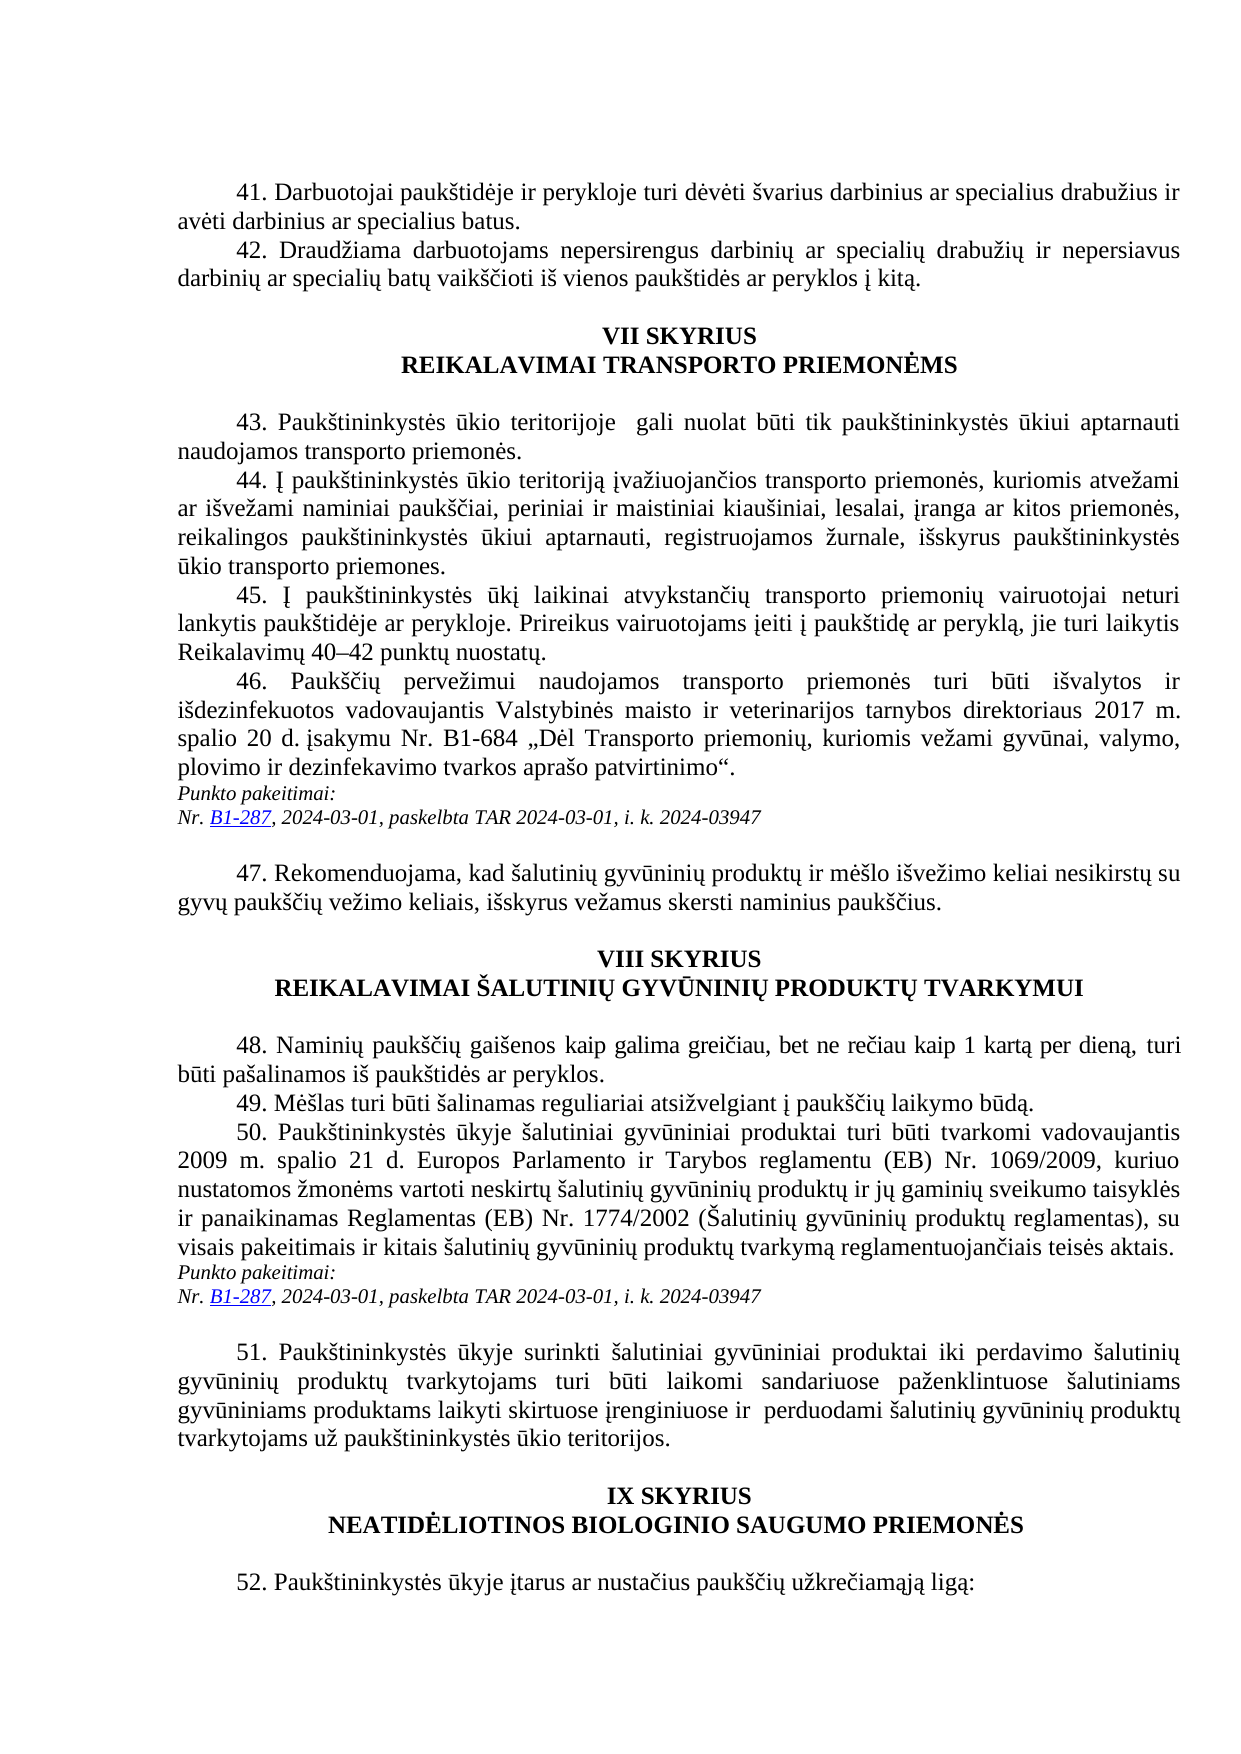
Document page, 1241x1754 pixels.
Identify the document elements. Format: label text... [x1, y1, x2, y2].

text 44. Į paukštininkystės ūkio teritoriją įvažiuojančios transporto priemonės, kuriomis atvežami ar išvežami naminiai paukščiai, periniai ir maistiniai kiaušiniai, lesalai, įranga ar kitos priemonės, reikalingos paukštininkystės ūkiui aptarnauti, registruojamos žurnale, išskyrus paukštininkystės ūkio transporto priemones. [177, 465, 1181, 580]
text Nr. B1-287, 2024-03-01, paskelbta TAR 2024-03-01, i. k. 2024-03947 [177, 1284, 1181, 1308]
text 46. Paukščių pervežimui naudojamos transporto priemonės turi būti išvalytos ir išdezinfekuotos vadovaujantis Valstybinės maisto ir veterinarijos tarnybos direktoriaus 2017 m. spalio 20 d. įsakymu Nr. B1-684 „Dėl Transporto priemonių, kuriomis vežami gyvūnai, valymo, plovimo ir dezinfekavimo tvarkos aprašo patvirtinimo“. [177, 666, 1181, 781]
text IX SKYRIUS [177, 1481, 1181, 1510]
text REIKALAVIMAI ŠALUTINIŲ GYVŪNINIŲ PRODUKTŲ TVARKYMUI [177, 973, 1181, 1002]
text 51. Paukštininkystės ūkyje surinkti šalutiniai gyvūniniai produktai iki perdavimo šalutinių gyvūninių produktų tvarkytojams turi būti laikomi sandariuose paženklintuose šalutiniams gyvūniniams produktams laikyti skirtuose įrenginiuose ir perduodami šalutinių gyvūninių produktų tvarkytojams už paukštininkystės ūkio teritorijos. [177, 1337, 1181, 1452]
text Punkto pakeitimai: [177, 781, 1181, 805]
text Punkto pakeitimai: [177, 1260, 1181, 1284]
text 42. Draudžiama darbuotojams nepersirengus darbinių ar specialių drabužių ir nepersiavus darbinių ar specialių batų vaikščioti iš vienos paukštidės ar peryklos į kitą. [177, 235, 1181, 292]
text 50. Paukštininkystės ūkyje šalutiniai gyvūniniai produktai turi būti tvarkomi vadovaujantis 2009 m. spalio 21 d. Europos Parlamento ir Tarybos reglamentu (EB) Nr. 1069/2009, kuriuo nustatomos žmonėms vartoti neskirtų šalutinių gyvūninių produktų ir jų gaminių sveikumo taisyklės ir panaikinamas Reglamentas (EB) Nr. 1774/2002 (Šalutinių gyvūninių produktų reglamentas), su visais pakeitimais ir kitais šalutinių gyvūninių produktų tvarkymą reglamentuojančiais teisės aktais. [177, 1117, 1181, 1260]
text Nr. B1-287, 2024-03-01, paskelbta TAR 2024-03-01, i. k. 2024-03947 [177, 805, 1181, 829]
text REIKALAVIMAI TRANSPORTO PRIEMONĖMS [177, 350, 1181, 378]
text 43. Paukštininkystės ūkio teritorijoje gali nuolat būti tik paukštininkystės ūkiui aptarnauti naudojamos transporto priemonės. [177, 407, 1181, 465]
text VII skyrius [177, 321, 1181, 350]
text 48. Naminių paukščių gaišenos kaip galima greičiau, bet ne rečiau kaip 1 kartą per dieną, turi būti pašalinamos iš paukštidės ar peryklos. [177, 1030, 1181, 1088]
text 41. Darbuotojai paukštidėje ir perykloje turi dėvėti švarius darbinius ar specialius drabužius ir avėti darbinius ar specialius batus. [177, 177, 1181, 235]
text 52. Paukštininkystės ūkyje įtarus ar nustačius paukščių užkrečiamąją ligą: [177, 1567, 1181, 1596]
text VIII SKYRIUS [177, 944, 1181, 973]
text 45. Į paukštininkystės ūkį laikinai atvykstančių transporto priemonių vairuotojai neturi lankytis paukštidėje ar perykloje. Prireikus vairuotojams įeiti į paukštidę ar peryklą, jie turi laikytis Reikalavimų 40–42 punktų nuostatų. [177, 580, 1181, 666]
text 47. Rekomenduojama, kad šalutinių gyvūninių produktų ir mėšlo išvežimo keliai nesikirstų su gyvų paukščių vežimo keliais, išskyrus vežamus skersti naminius paukščius. [177, 858, 1181, 915]
text NEATIDĖLIOTINOS BIOLOGINIO SAUGUMO PRIEMONĖS [177, 1510, 1181, 1538]
text 49. Mėšlas turi būti šalinamas reguliariai atsižvelgiant į paukščių laikymo būdą. [177, 1088, 1181, 1117]
